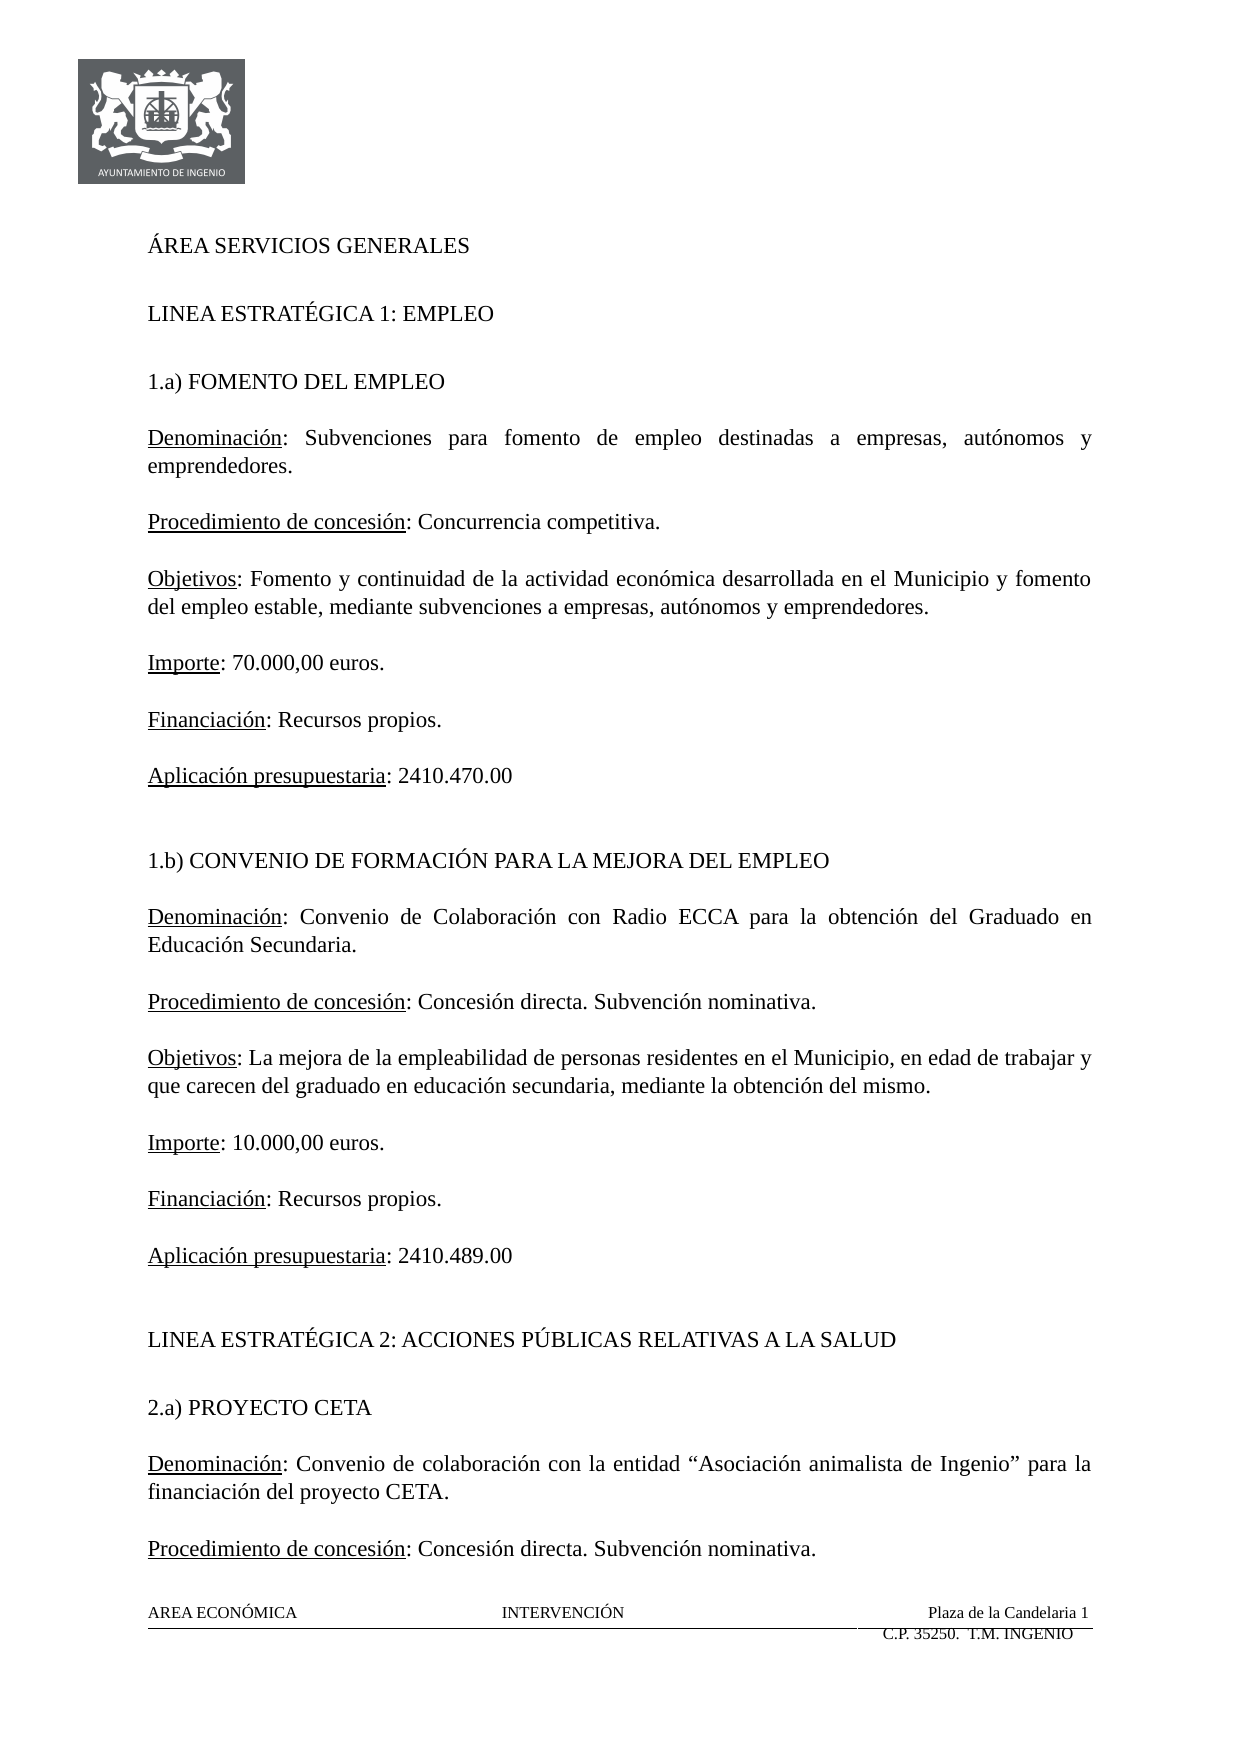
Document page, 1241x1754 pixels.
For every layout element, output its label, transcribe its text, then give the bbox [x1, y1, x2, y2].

text Importe: 10.000,00 euros. [147, 1129, 1093, 1155]
text Financiación: Recursos propios. [147, 1185, 1093, 1212]
text Objetivos: Fomento y continuidad de la actividad económica desarrollada en el Municipio y fomento del empleo estable, mediante subvenciones a empresas, autónomos y emprendedores. [147, 565, 1093, 619]
text Procedimiento de concesión: Concesión directa. Subvención nominativa. [147, 1535, 1093, 1561]
text Denominación: Convenio de Colaboración con Radio ECCA para la obtención del Graduado en Educación Secundaria. [147, 903, 1093, 957]
text Denominación: Subvenciones para fomento de empleo destinadas a empresas, autónomos y emprendedores. [147, 424, 1093, 478]
text LINEA ESTRATÉGICA 1: EMPLEO [147, 300, 1093, 326]
text Importe: 70.000,00 euros. [147, 649, 1093, 676]
subtitle 1.a) FOMENTO DEL EMPLEO [147, 368, 1093, 394]
text Procedimiento de concesión: Concurrencia competitiva. [147, 508, 1093, 535]
text LINEA ESTRATÉGICA 2: ACCIONES PÚBLICAS RELATIVAS A LA SALUD [147, 1326, 1093, 1353]
subtitle 2.a) PROYECTO CETA [147, 1394, 1093, 1421]
text ÁREA SERVICIOS GENERALES [147, 232, 1093, 258]
subtitle 1.b) CONVENIO DE FORMACIÓN PARA LA MEJORA DEL EMPLEO [147, 847, 1093, 873]
text Aplicación presupuestaria: 2410.470.00 [147, 763, 1093, 789]
text Denominación: Convenio de colaboración con la entidad “Asociación animalista de Ingenio” para la financiación del proyecto CETA. [147, 1450, 1093, 1505]
text Objetivos: La mejora de la empleabilidad de personas residentes en el Municipio, en edad de trabajar y que carecen del graduado en educación secundaria, mediante la obtención del mismo. [147, 1044, 1093, 1098]
text Financiación: Recursos propios. [147, 706, 1093, 732]
text Procedimiento de concesión: Concesión directa. Subvención nominativa. [147, 988, 1093, 1014]
text Aplicación presupuestaria: 2410.489.00 [147, 1242, 1093, 1268]
